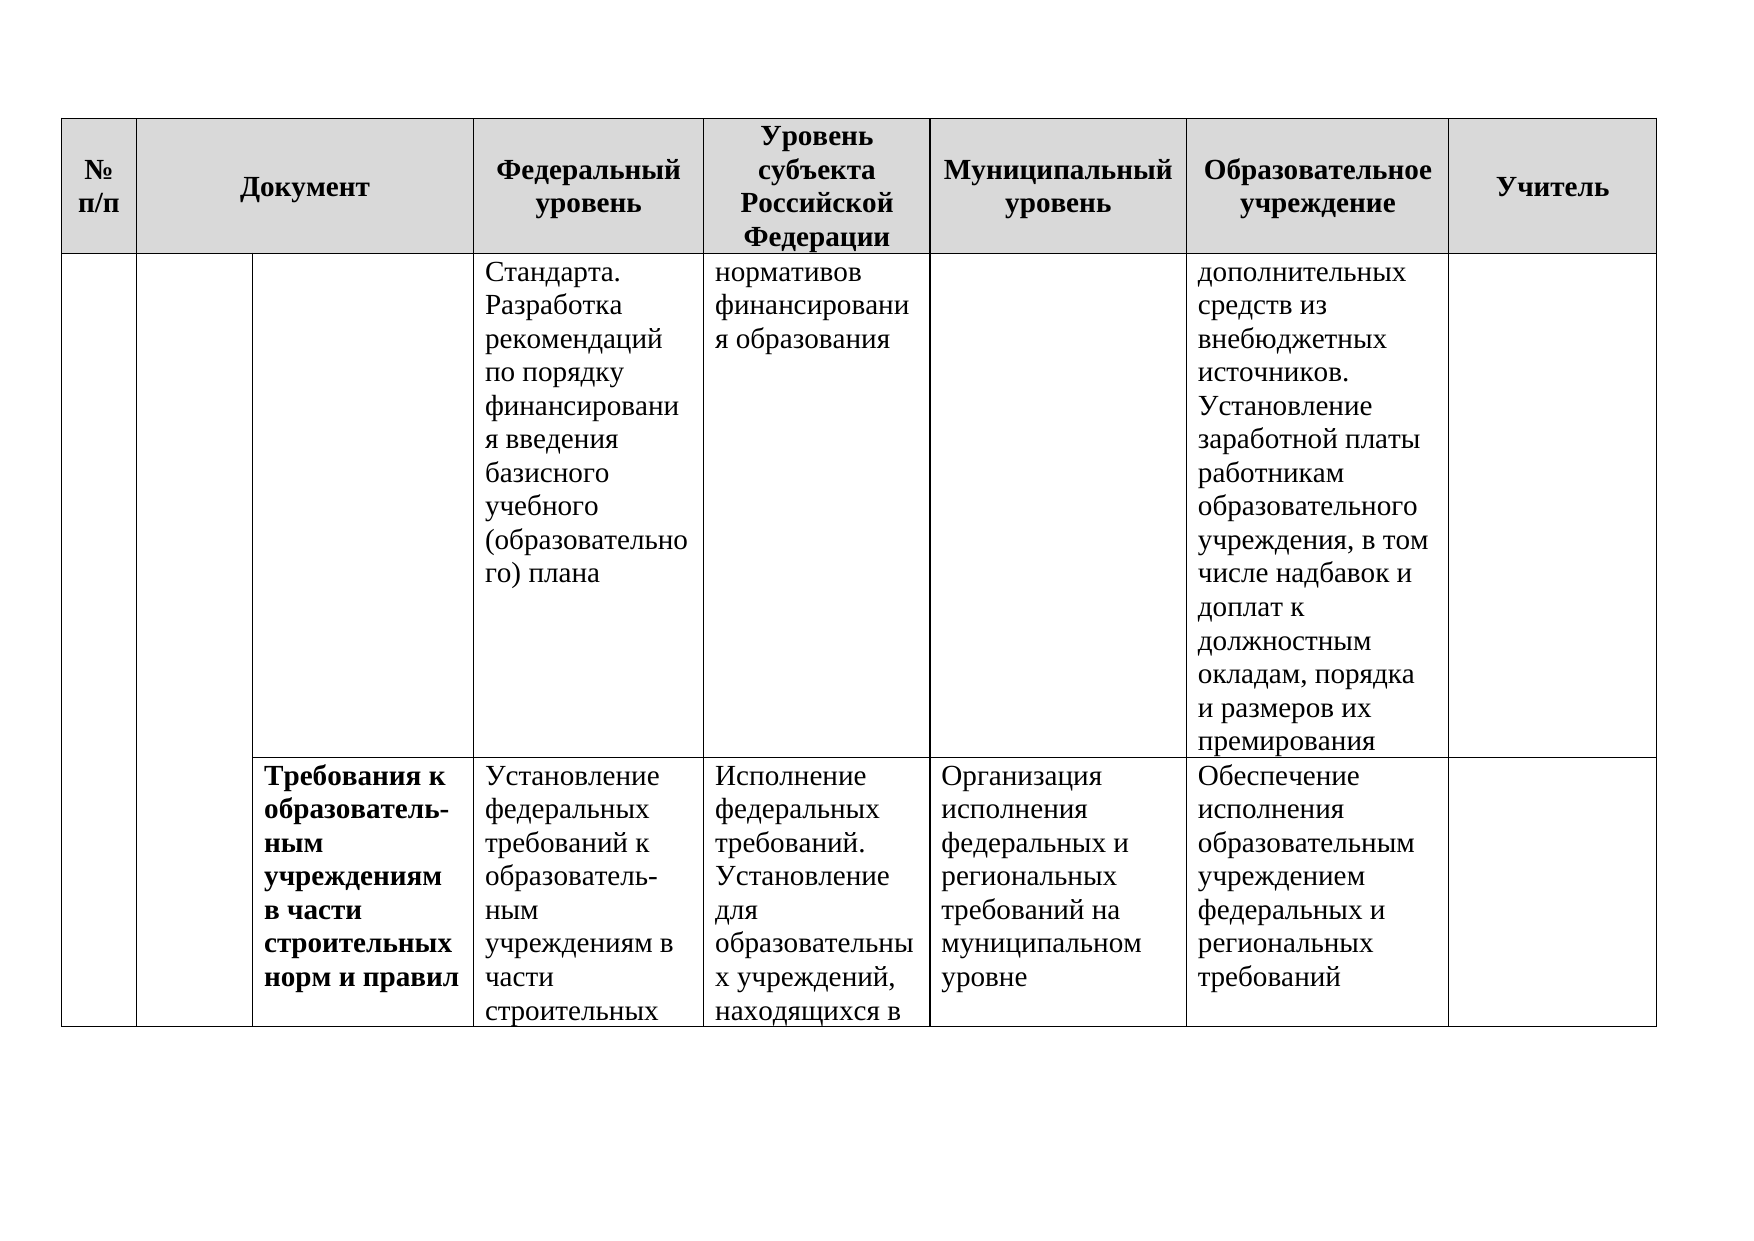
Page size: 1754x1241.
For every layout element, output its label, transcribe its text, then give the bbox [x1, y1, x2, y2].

table_cell Стандарта. Разработка рекомендаций по порядку финансирования введения базисного учебного (образовательного) плана [474, 254, 703, 757]
table_cell нормативов финансирования образования [704, 254, 929, 757]
table_header Учитель [1449, 119, 1656, 253]
table_header Образовательное учреждение [1187, 119, 1448, 253]
table_cell дополнительных средств из внебюджетных источников. Установление заработной платы работникам образовательного учреждения, в том числе надбавок и доплат к должностным окладам, порядка и размеров их премирования [1187, 254, 1448, 757]
table_cell [62, 254, 136, 1026]
table_cell Исполнение федеральных требований. Установление для образовательных учреждений, находящихся в [704, 758, 929, 1026]
table_header Федеральный уровень [474, 119, 703, 253]
table_cell Требования к образователь-ным учреждениям в части строительных норм и правил [253, 758, 473, 1026]
table_header Документ [137, 119, 473, 253]
table_cell [137, 254, 252, 1026]
table_cell Организация исполнения федеральных и региональных требований на муниципальном уровне [931, 758, 1186, 1026]
table_cell [1449, 758, 1656, 1026]
table_cell [931, 254, 1186, 757]
table_cell [253, 254, 473, 757]
table_header № п/п [62, 119, 136, 253]
table_header Муниципальный уровень [931, 119, 1186, 253]
table_cell [1449, 254, 1656, 757]
table_cell Установление федеральных требований к образователь-ным учреждениям в части строительных [474, 758, 703, 1026]
table_cell Обеспечение исполнения образовательным учреждением федеральных и региональных требований [1187, 758, 1448, 1026]
table_header Уровень субъекта Российской Федерации [704, 119, 929, 253]
